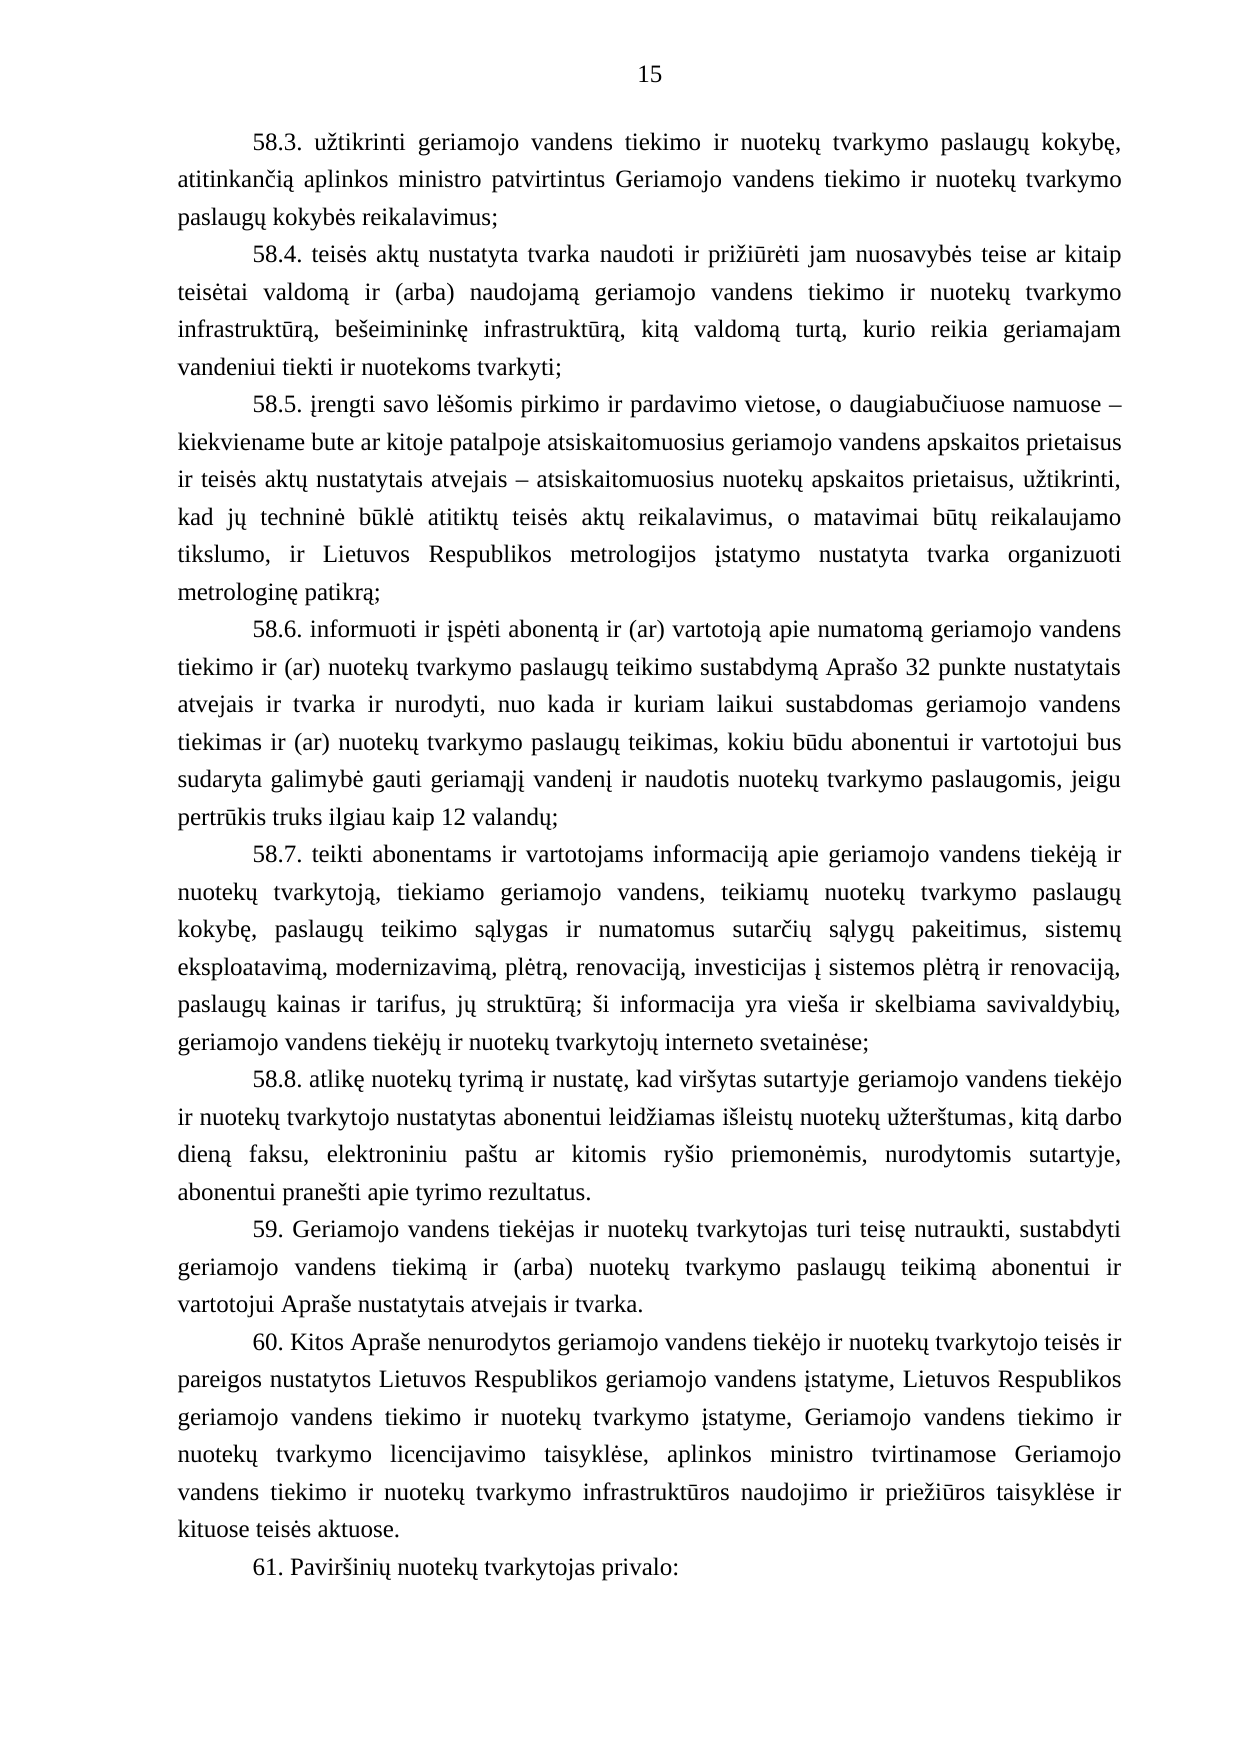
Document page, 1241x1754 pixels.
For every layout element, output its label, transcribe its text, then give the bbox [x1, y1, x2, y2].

text 58.6. informuoti ir įspėti abonentą ir (ar) vartotoją apie numatomą geriamojo vandens tiekimo ir (ar) nuotekų tvarkymo paslaugų teikimo sustabdymą Aprašo 32 punkte nustatytais atvejais ir tvarka ir nurodyti, nuo kada ir kuriam laikui sustabdomas geriamojo vandens tiekimas ir (ar) nuotekų tvarkymo paslaugų teikimas, kokiu būdu abonentui ir vartotojui bus sudaryta galimybė gauti geriamąjį vandenį ir naudotis nuotekų tvarkymo paslaugomis, jeigu pertrūkis truks ilgiau kaip 12 valandų; [177, 606, 1122, 831]
text 58.4. teisės aktų nustatyta tvarka naudoti ir prižiūrėti jam nuosavybės teise ar kitaip teisėtai valdomą ir (arba) naudojamą geriamojo vandens tiekimo ir nuotekų tvarkymo infrastruktūrą, bešeimininkę infrastruktūrą, kitą valdomą turtą, kurio reikia geriamajam vandeniui tiekti ir nuotekoms tvarkyti; [177, 231, 1122, 381]
text 59. Geriamojo vandens tiekėjas ir nuotekų tvarkytojas turi teisę nutraukti, sustabdyti geriamojo vandens tiekimą ir (arba) nuotekų tvarkymo paslaugų teikimą abonentui ir vartotojui Apraše nustatytais atvejais ir tvarka. [177, 1206, 1122, 1318]
text 61. Paviršinių nuotekų tvarkytojas privalo: [177, 1543, 1122, 1581]
text 58.3. užtikrinti geriamojo vandens tiekimo ir nuotekų tvarkymo paslaugų kokybę, atitinkančią aplinkos ministro patvirtintus Geriamojo vandens tiekimo ir nuotekų tvarkymo paslaugų kokybės reikalavimus; [177, 118, 1122, 231]
text 58.8. atlikę nuotekų tyrimą ir nustatę, kad viršytas sutartyje geriamojo vandens tiekėjo ir nuotekų tvarkytojo nustatytas abonentui leidžiamas išleistų nuotekų užterštumas, kitą darbo dieną faksu, elektroniniu paštu ar kitomis ryšio priemonėmis, nurodytomis sutartyje, abonentui pranešti apie tyrimo rezultatus. [177, 1056, 1122, 1206]
text 58.5. įrengti savo lėšomis pirkimo ir pardavimo vietose, o daugiabučiuose namuose –kiekviename bute ar kitoje patalpoje atsiskaitomuosius geriamojo vandens apskaitos prietaisus ir teisės aktų nustatytais atvejais – atsiskaitomuosius nuotekų apskaitos prietaisus, užtikrinti, kad jų techninė būklė atitiktų teisės aktų reikalavimus, o matavimai būtų reikalaujamo tikslumo, ir Lietuvos Respublikos metrologijos įstatymo nustatyta tvarka organizuoti metrologinę patikrą; [177, 381, 1122, 606]
text 58.7. teikti abonentams ir vartotojams informaciją apie geriamojo vandens tiekėją ir nuotekų tvarkytoją, tiekiamo geriamojo vandens, teikiamų nuotekų tvarkymo paslaugų kokybę, paslaugų teikimo sąlygas ir numatomus sutarčių sąlygų pakeitimus, sistemų eksploatavimą, modernizavimą, plėtrą, renovaciją, investicijas į sistemos plėtrą ir renovaciją, paslaugų kainas ir tarifus, jų struktūrą; ši informacija yra vieša ir skelbiama savivaldybių, geriamojo vandens tiekėjų ir nuotekų tvarkytojų interneto svetainėse; [177, 831, 1122, 1056]
text 60. Kitos Apraše nenurodytos geriamojo vandens tiekėjo ir nuotekų tvarkytojo teisės ir pareigos nustatytos Lietuvos Respublikos geriamojo vandens įstatyme, Lietuvos Respublikos geriamojo vandens tiekimo ir nuotekų tvarkymo įstatyme, Geriamojo vandens tiekimo ir nuotekų tvarkymo licencijavimo taisyklėse, aplinkos ministro tvirtinamose Geriamojo vandens tiekimo ir nuotekų tvarkymo infrastruktūros naudojimo ir priežiūros taisyklėse ir kituose teisės aktuose. [177, 1318, 1122, 1543]
